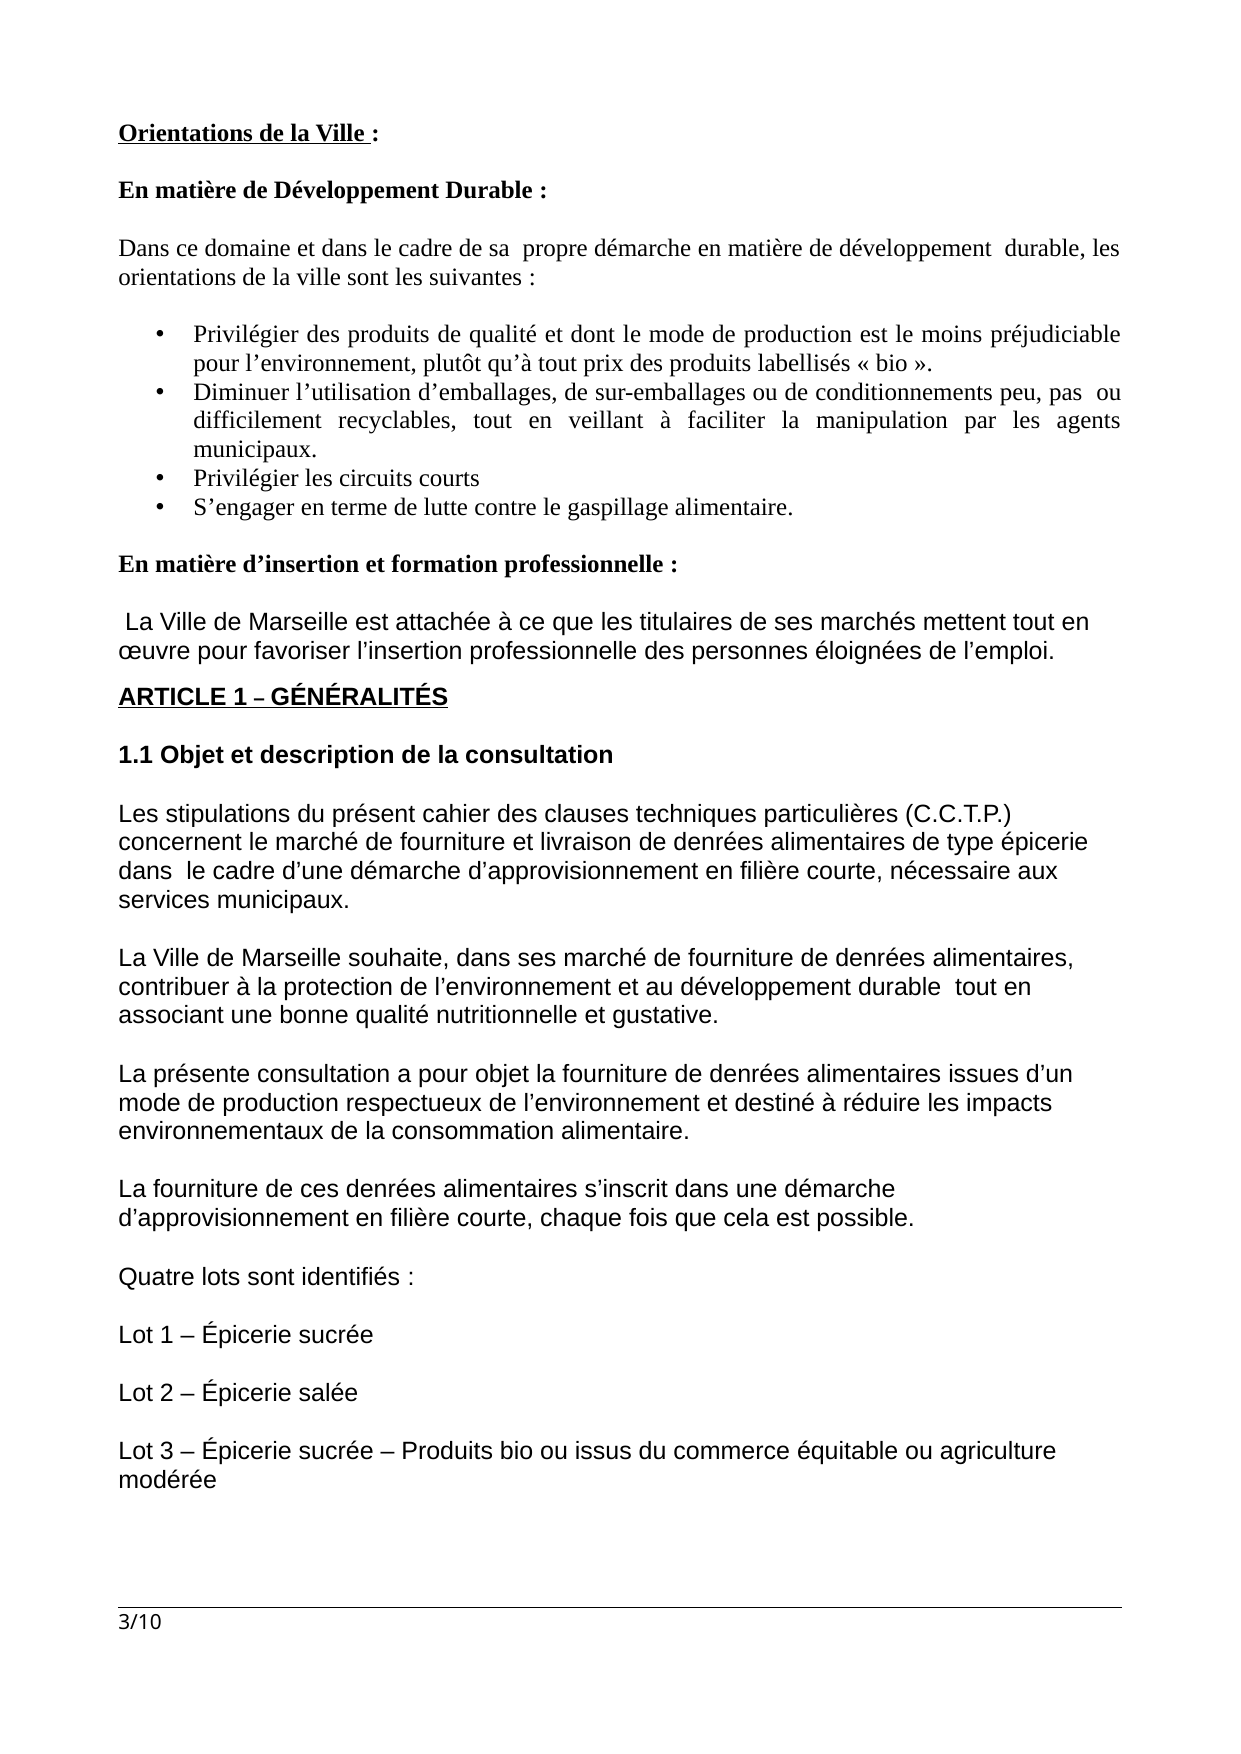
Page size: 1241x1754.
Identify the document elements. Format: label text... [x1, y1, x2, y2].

text Les stipulations du présent cahier des clauses techniques particulières (C.C.T.P.) concernent le marché de fourniture et livraison de denrées alimentaires de type épicerie dans le cadre d’une démarche d’approvisionnement en filière courte, nécessaire aux services municipaux. [118, 798, 1122, 913]
list Privilégier des produits de qualité et dont le mode de production est le moins préjudiciable pour l’environnement, plutôt qu’à tout prix des produits labellisés « bio ». [156, 319, 1122, 377]
text La Ville de Marseille souhaite, dans ses marché de fourniture de denrées alimentaires, contribuer à la protection de l’environnement et au développement durable tout en associant une bonne qualité nutritionnelle et gustative. [118, 943, 1122, 1029]
list Privilégier les circuits courts [156, 463, 1122, 492]
text Lot 3 – Épicerie sucrée – Produits bio ou issus du commerce équitable ou agriculture modérée [118, 1436, 1122, 1494]
text La Ville de Marseille est attachée à ce que les titulaires de ses marchés mettent tout en œuvre pour favoriser l’insertion professionnelle des personnes éloignées de l’emploi. [118, 607, 1122, 664]
text Lot 2 – Épicerie salée [118, 1378, 1122, 1407]
text Dans ce domaine et dans le cadre de sa propre démarche en matière de développement durable, les orientations de la ville sont les suivantes : [118, 233, 1122, 291]
text Quatre lots sont identifiés : [118, 1261, 1122, 1290]
text ARTICLE 1 – GÉNÉRALITÉS [118, 682, 1122, 711]
text La fourniture de ces denrées alimentaires s’inscrit dans une démarche d’approvisionnement en filière courte, chaque fois que cela est possible. [118, 1174, 1122, 1232]
text En matière de Développement Durable : [118, 176, 1122, 204]
list S’engager en terme de lutte contre le gaspillage alimentaire. [156, 492, 1122, 521]
text La présente consultation a pour objet la fourniture de denrées alimentaires issues d’un mode de production respectueux de l’environnement et destiné à réduire les impacts environnementaux de la consommation alimentaire. [118, 1059, 1122, 1145]
list Diminuer l’utilisation d’emballages, de sur-emballages ou de conditionnements peu, pas ou difficilement recyclables, tout en veillant à faciliter la manipulation par les agents municipaux. [156, 377, 1122, 463]
text En matière d’insertion et formation professionnelle : [118, 549, 1122, 578]
text Lot 1 – Épicerie sucrée [118, 1320, 1122, 1348]
text Orientations de la Ville : [118, 118, 1122, 147]
text 1.1 Objet et description de la consultation [118, 740, 1122, 769]
